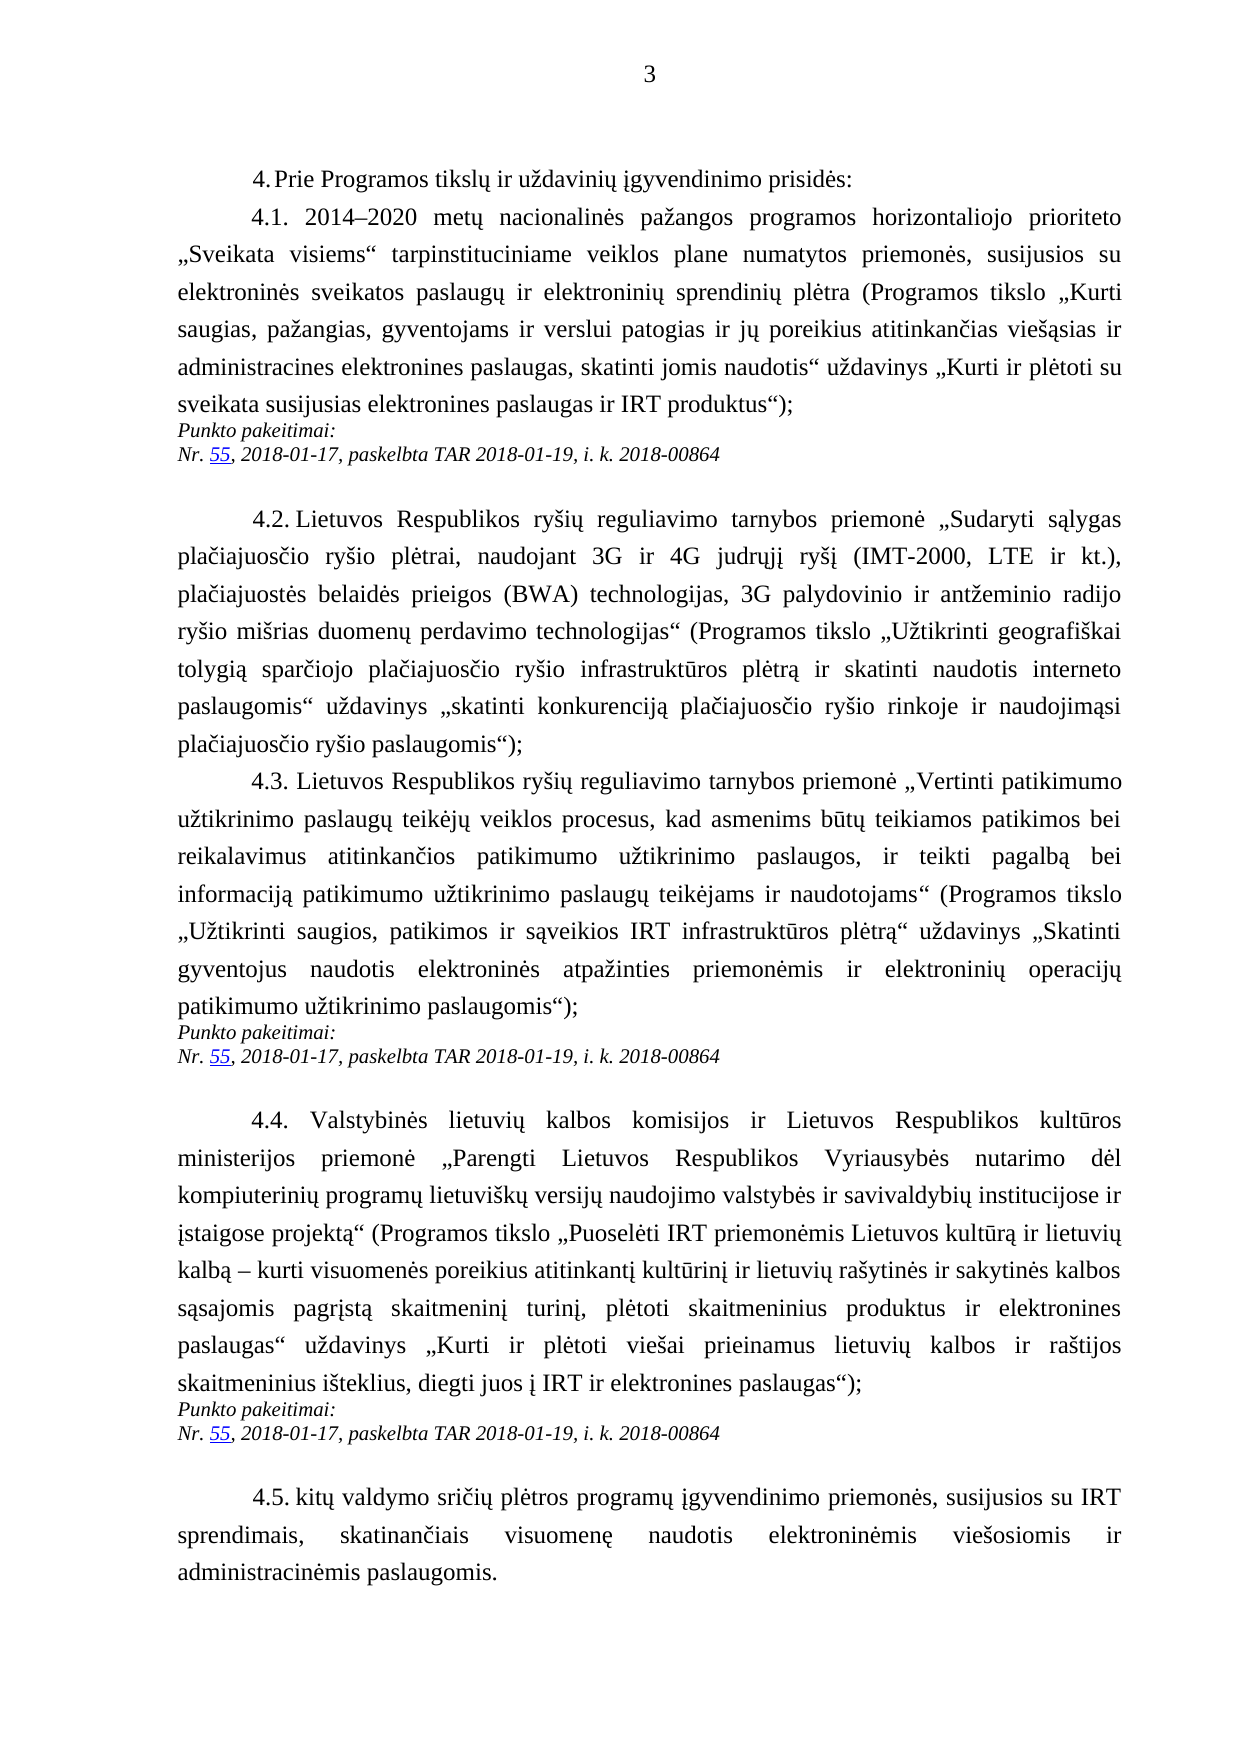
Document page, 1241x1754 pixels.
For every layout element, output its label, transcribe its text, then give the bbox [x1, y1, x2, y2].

text Nr. 55, 2018-01-17, paskelbta TAR 2018-01-19, i. k. 2018-00864 [177, 442, 1122, 466]
text 4.3. Lietuvos Respublikos ryšių reguliavimo tarnybos priemonė „Vertinti patikimumo užtikrinimo paslaugų teikėjų veiklos procesus, kad asmenims būtų teikiamos patikimos bei reikalavimus atitinkančios patikimumo užtikrinimo paslaugos, ir teikti pagalbą bei informaciją patikimumo užtikrinimo paslaugų teikėjams ir naudotojams“ (Programos tikslo „Užtikrinti saugios, patikimos ir sąveikios IRT infrastruktūros plėtrą“ uždavinys „Skatinti gyventojus naudotis elektroninės atpažinties priemonėmis ir elektroninių operacijų patikimumo užtikrinimo paslaugomis“); [177, 757, 1122, 1020]
text Punkto pakeitimai: [177, 418, 1122, 442]
text 4.1. 2014–2020 metų nacionalinės pažangos programos horizontaliojo prioriteto „Sveikata visiems“ tarpinstituciniame veiklos plane numatytos priemonės, susijusios su elektroninės sveikatos paslaugų ir elektroninių sprendinių plėtra (Programos tikslo „Kurti saugias, pažangias, gyventojams ir verslui patogias ir jų poreikius atitinkančias viešąsias ir administracines elektronines paslaugas, skatinti jomis naudotis“ uždavinys „Kurti ir plėtoti su sveikata susijusias elektronines paslaugas ir IRT produktus“); [177, 193, 1122, 418]
text 4.4. Valstybinės lietuvių kalbos komisijos ir Lietuvos Respublikos kultūros ministerijos priemonė „Parengti Lietuvos Respublikos Vyriausybės nutarimo dėl kompiuterinių programų lietuviškų versijų naudojimo valstybės ir savivaldybių institucijose ir įstaigose projektą“ (Programos tikslo „Puoselėti IRT priemonėmis Lietuvos kultūrą ir lietuvių kalbą – kurti visuomenės poreikius atitinkantį kultūrinį ir lietuvių rašytinės ir sakytinės kalbos sąsajomis pagrįstą skaitmeninį turinį, plėtoti skaitmeninius produktus ir elektronines paslaugas“ uždavinys „Kurti ir plėtoti viešai prieinamus lietuvių kalbos ir raštijos skaitmeninius išteklius, diegti juos į IRT ir elektronines paslaugas“); [177, 1097, 1122, 1397]
text 4.5. kitų valdymo sričių plėtros programų įgyvendinimo priemonės, susijusios su IRT sprendimais, skatinančiais visuomenę naudotis elektroninėmis viešosiomis ir administracinėmis paslaugomis. [177, 1474, 1122, 1586]
text 4. Prie Programos tikslų ir uždavinių įgyvendinimo prisidės: [177, 156, 1122, 193]
text Nr. 55, 2018-01-17, paskelbta TAR 2018-01-19, i. k. 2018-00864 [177, 1421, 1122, 1445]
text Punkto pakeitimai: [177, 1020, 1122, 1044]
text Nr. 55, 2018-01-17, paskelbta TAR 2018-01-19, i. k. 2018-00864 [177, 1044, 1122, 1068]
text Punkto pakeitimai: [177, 1397, 1122, 1421]
text 4.2. Lietuvos Respublikos ryšių reguliavimo tarnybos priemonė „Sudaryti sąlygas plačiajuosčio ryšio plėtrai, naudojant 3G ir 4G judrųjį ryšį (IMT-2000, LTE ir kt.), plačiajuostės belaidės prieigos (BWA) technologijas, 3G palydovinio ir antžeminio radijo ryšio mišrias duomenų perdavimo technologijas“ (Programos tikslo „Užtikrinti geografiškai tolygią sparčiojo plačiajuosčio ryšio infrastruktūros plėtrą ir skatinti naudotis interneto paslaugomis“ uždavinys „skatinti konkurenciją plačiajuosčio ryšio rinkoje ir naudojimąsi plačiajuosčio ryšio paslaugomis“); [177, 495, 1122, 757]
